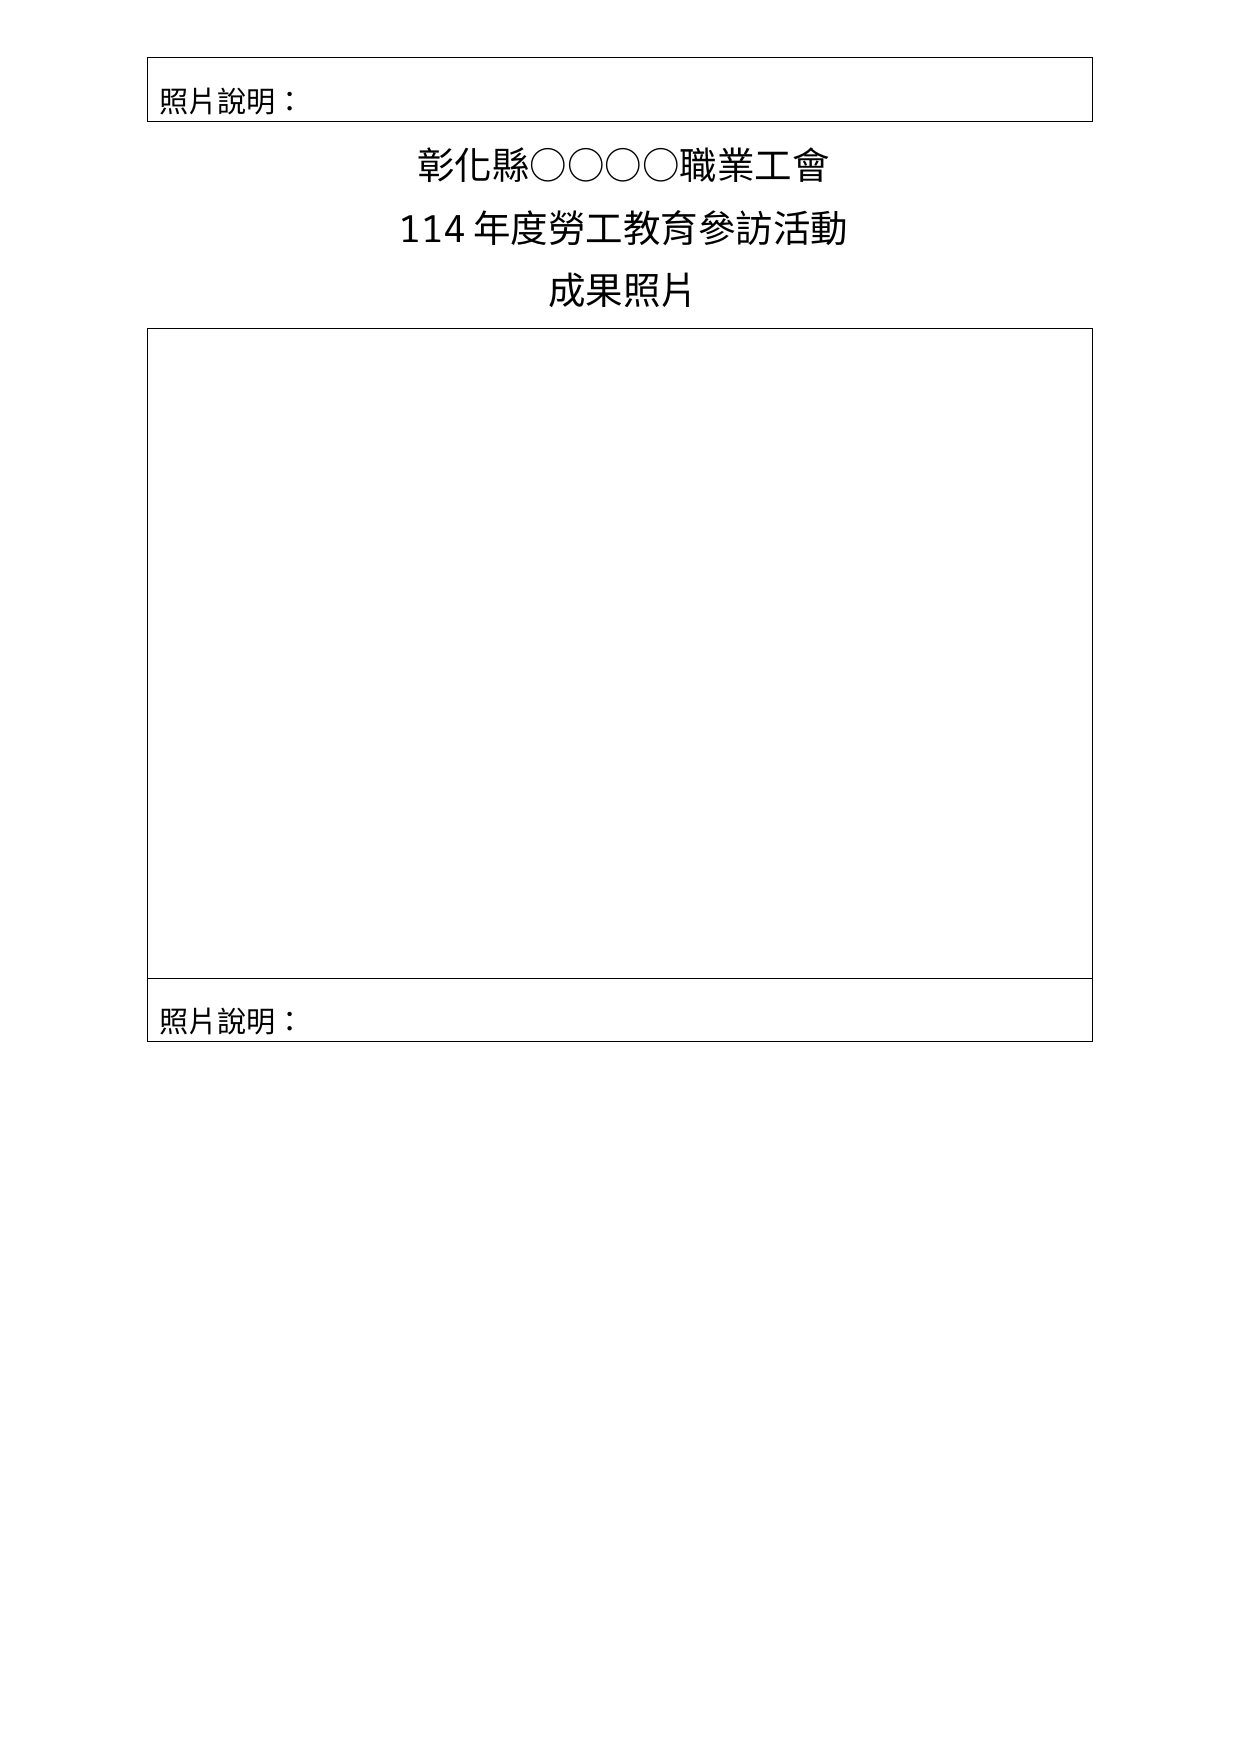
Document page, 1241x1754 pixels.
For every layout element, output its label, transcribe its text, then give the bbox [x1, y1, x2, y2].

table_cell 照片說明： [148, 58, 1092, 121]
text 114年度勞工教育參訪活動 [118, 184, 1128, 247]
table_cell 照片說明： [148, 979, 1092, 1041]
text 成果照片 [118, 247, 1128, 309]
table_header [148, 329, 1092, 977]
text 彰化縣○○○○職業工會 [118, 122, 1128, 184]
